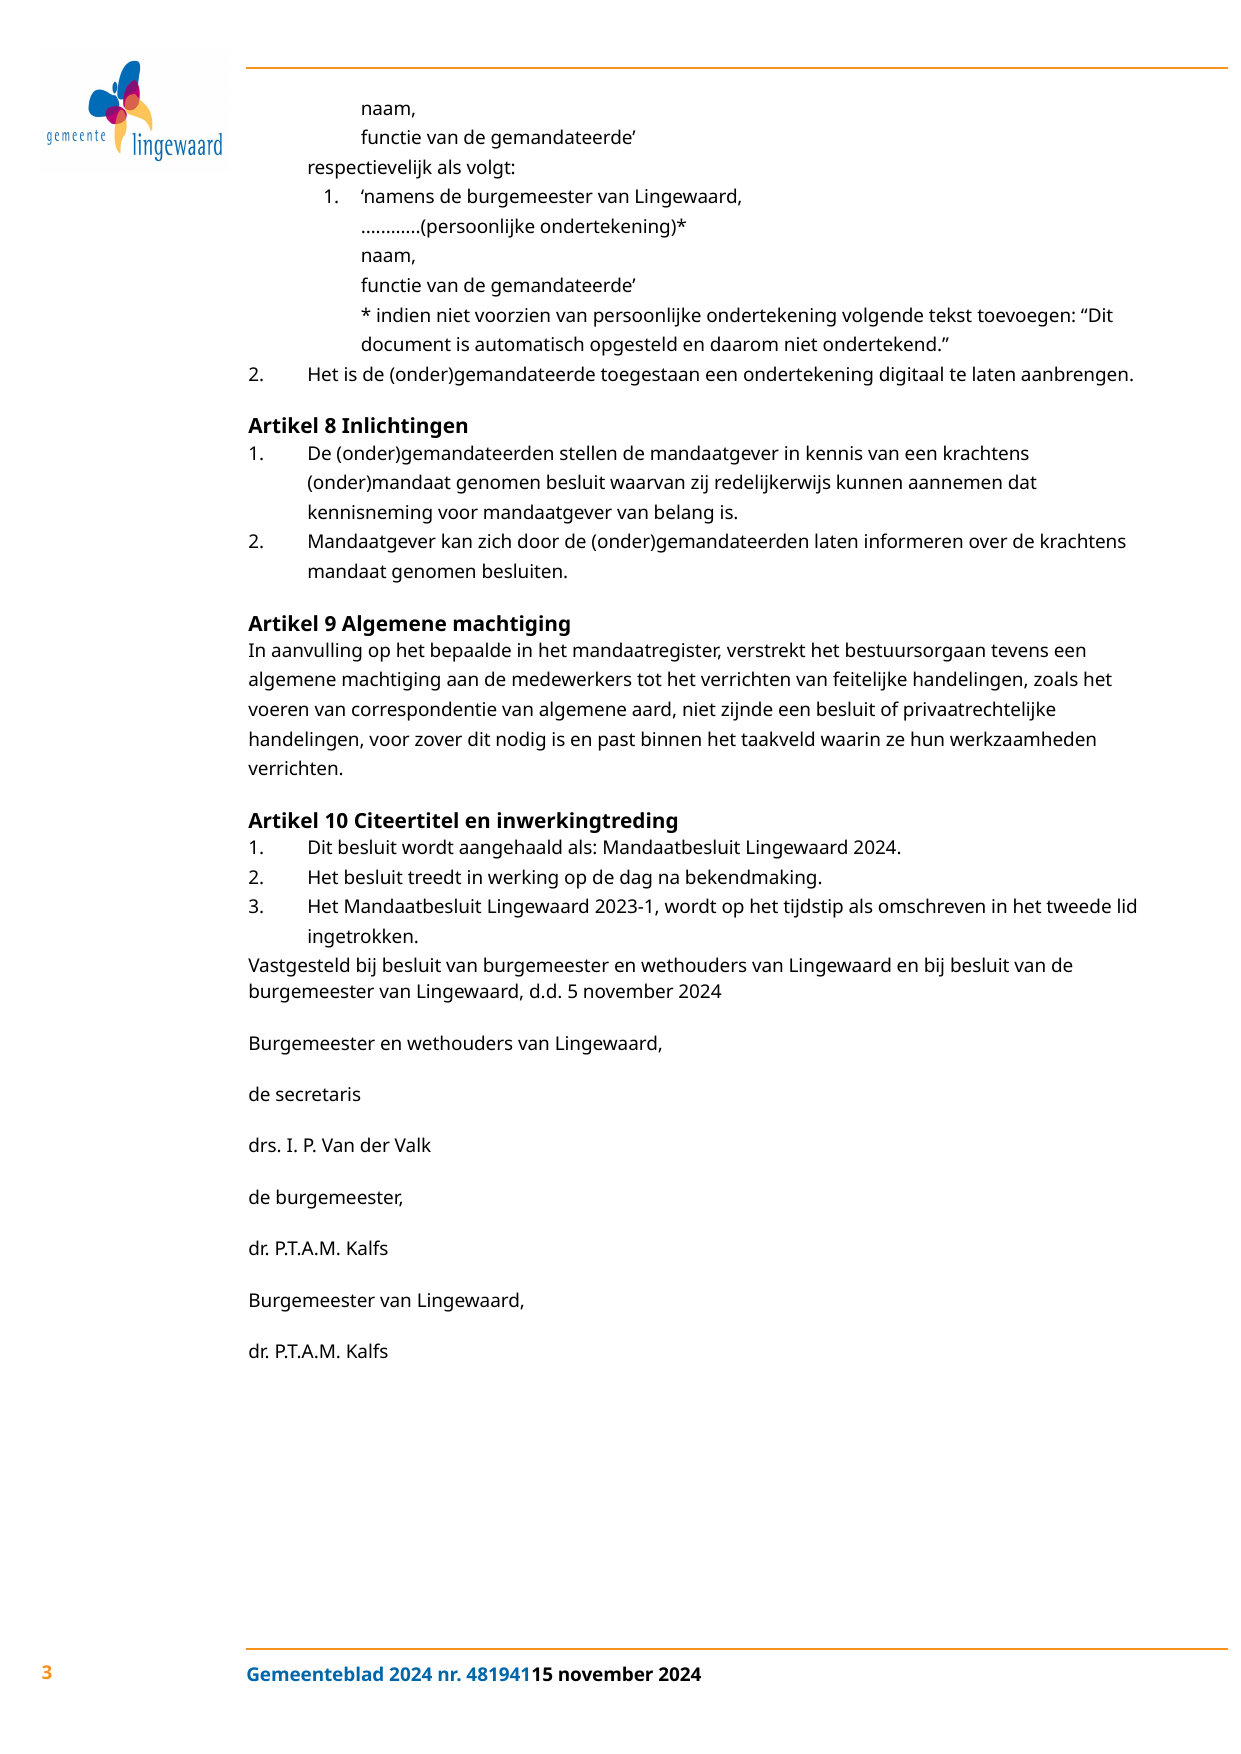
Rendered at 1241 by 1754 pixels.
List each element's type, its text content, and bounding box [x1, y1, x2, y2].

text de burgemeester, [248, 1184, 1152, 1210]
list naam, [323, 95, 1152, 121]
list Dit besluit wordt aangehaald als: Mandaatbesluit Lingewaard 2024. [248, 834, 1152, 860]
list respectievelijk als volgt: [248, 154, 1152, 180]
picture [41, 47, 231, 172]
text In aanvulling op het bepaalde in het mandaatregister, verstrekt het bestuursorgaan tevens een algemene machtiging aan de medewerkers tot het verrichten van feitelijke handelingen, zoals het voeren van correspondentie van algemene aard, niet zijnde een besluit of privaatrechtelijke handelingen, voor zover dit nodig is en past binnen het taakveld waarin ze hun werkzaamheden verrichten. [248, 637, 1152, 781]
list ….……..(persoonlijke ondertekening)* [323, 213, 1152, 239]
text Artikel 9 Algemene machtiging [248, 609, 1152, 637]
list functie van de gemandateerde’ [323, 124, 1152, 150]
text Vastgesteld bij besluit van burgemeester en wethouders van Lingewaard en bij besluit van de burgemeester van Lingewaard, d.d. 5 november 2024 [248, 953, 1152, 1004]
text Artikel 10 Citeertitel en inwerkingtreding [248, 806, 1152, 834]
list De (onder)gemandateerden stellen de mandaatgever in kennis van een krachtens (onder)mandaat genomen besluit waarvan zij redelijkerwijs kunnen aannemen dat kennisneming voor mandaatgever van belang is. [248, 440, 1152, 525]
text dr. P.T.A.M. Kalfs [248, 1236, 1152, 1261]
list Het besluit treedt in werking op de dag na bekendmaking. [248, 864, 1152, 889]
list naam, [323, 243, 1152, 268]
list Het is de (onder)gemandateerde toegestaan een ondertekening digitaal te laten aanbrengen. [248, 361, 1152, 387]
text drs. I. P. Van der Valk [248, 1133, 1152, 1158]
list ‘namens de burgemeester van Lingewaard, [323, 183, 1152, 209]
text Artikel 8 Inlichtingen [248, 411, 1152, 440]
list * indien niet voorzien van persoonlijke ondertekening volgende tekst toevoegen: “Dit document is automatisch opgesteld en daarom niet ondertekend.” [323, 302, 1152, 357]
list Mandaatgever kan zich door de (onder)gemandateerden laten informeren over de krachtens mandaat genomen besluiten. [248, 529, 1152, 584]
text Burgemeester van Lingewaard, [248, 1287, 1152, 1313]
text Burgemeester en wethouders van Lingewaard, [248, 1030, 1152, 1056]
text dr. P.T.A.M. Kalfs [248, 1338, 1152, 1364]
list Het Mandaatbesluit Lingewaard 2023-1, wordt op het tijdstip als omschreven in het tweede lid ingetrokken. [248, 893, 1152, 949]
list functie van de gemandateerde’ [323, 272, 1152, 298]
text de secretaris [248, 1081, 1152, 1107]
